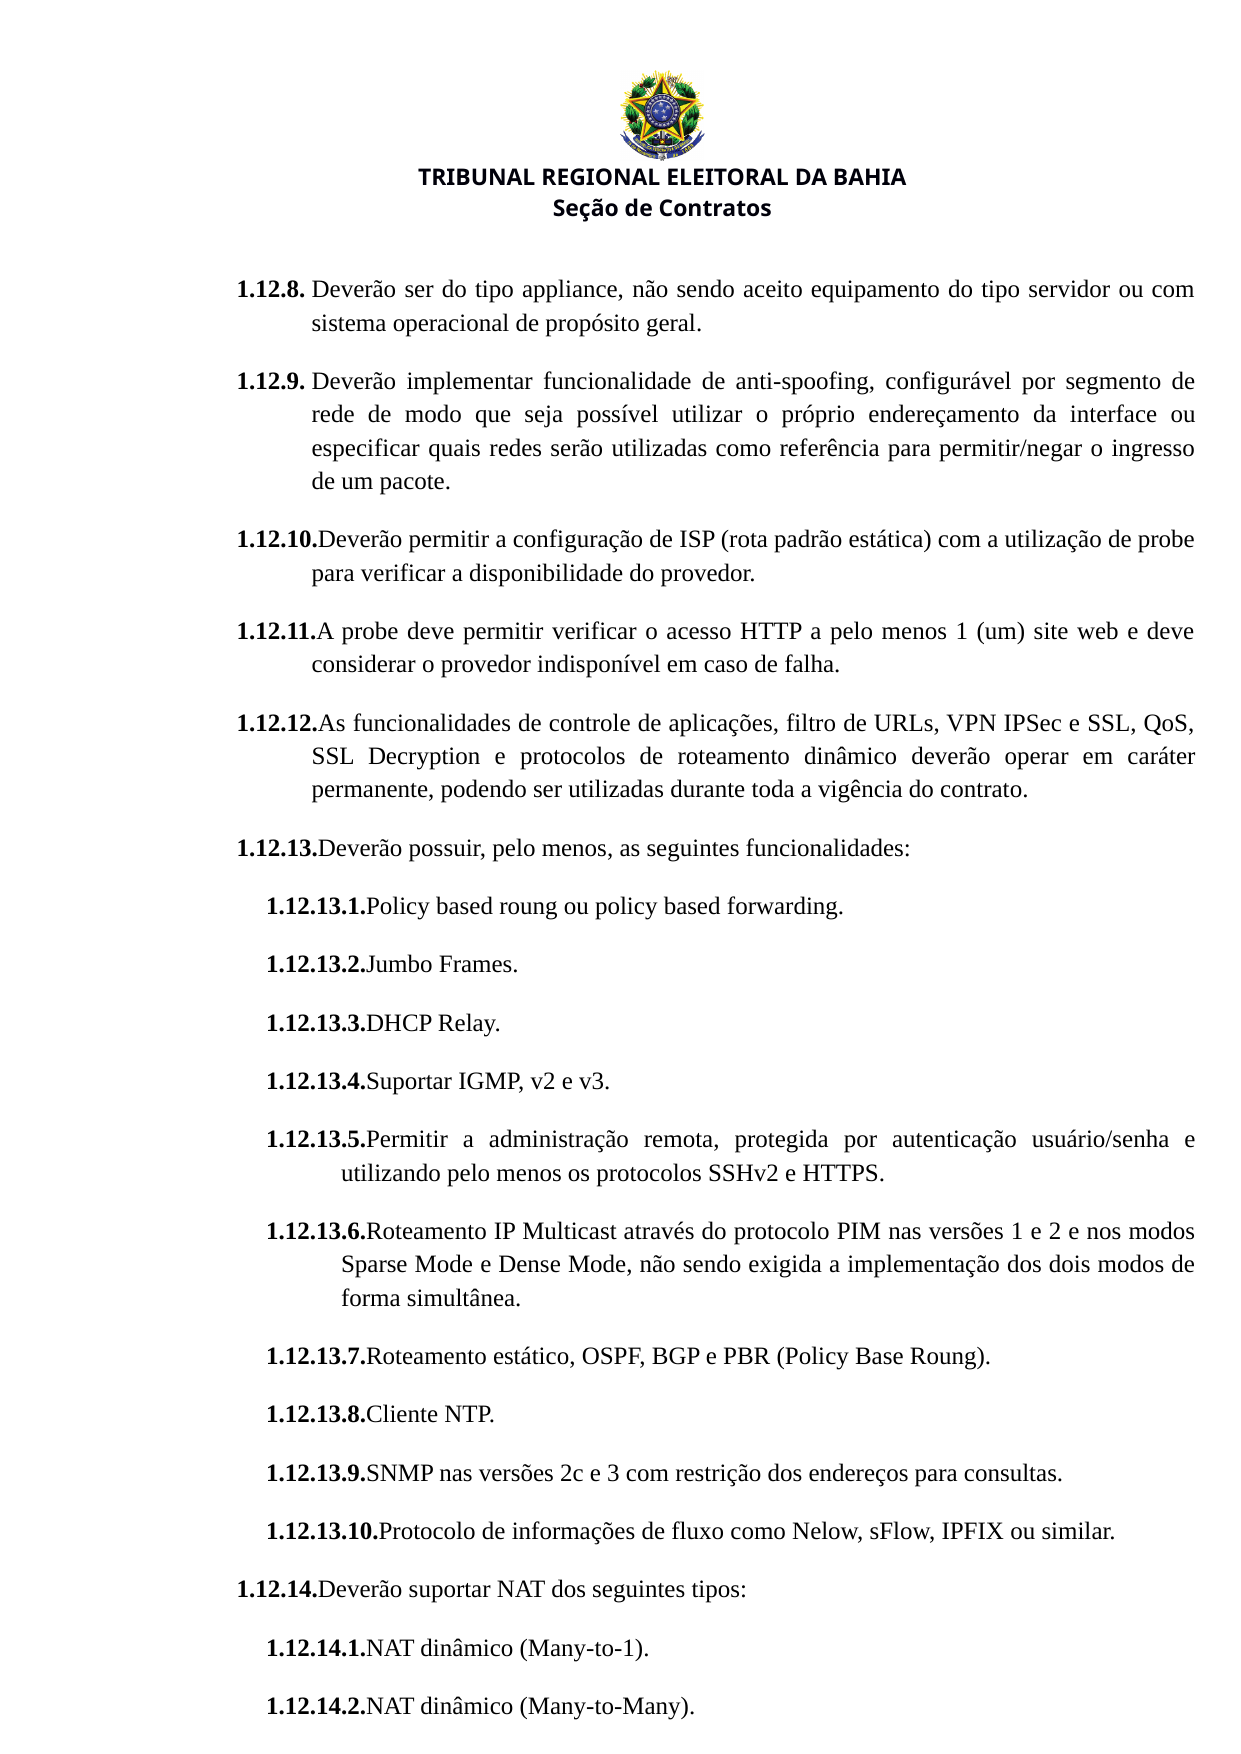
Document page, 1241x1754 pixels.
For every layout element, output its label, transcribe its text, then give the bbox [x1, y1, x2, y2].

list Deverão suportar NAT dos seguintes tipos: [236, 1571, 1196, 1604]
list NAT dinâmico (Many-to-Many). [266, 1688, 1196, 1721]
list Deverão ser do tipo appliance, não sendo aceito equipamento do tipo servidor ou com sistema operacional de propósito geral. [236, 271, 1196, 338]
list Permitir a administração remota, protegida por autenticação usuário/senha e utilizando pelo menos os protocolos SSHv2 e HTTPS. [266, 1121, 1196, 1188]
list Roteamento estático, OSPF, BGP e PBR (Policy Base Roung). [266, 1338, 1196, 1371]
list Deverão permitir a configuração de ISP (rota padrão estática) com a utilização de probe para verificar a disponibilidade do provedor. [236, 521, 1196, 588]
list DHCP Relay. [266, 1004, 1196, 1038]
list Deverão possuir, pelo menos, as seguintes funcionalidades: [236, 829, 1196, 863]
list Roteamento IP Multicast através do protocolo PIM nas versões 1 e 2 e nos modos Sparse Mode e Dense Mode, não sendo exigida a implementação dos dois modos de forma simultânea. [266, 1213, 1196, 1313]
list As funcionalidades de controle de aplicações, filtro de URLs, VPN IPSec e SSL, QoS, SSL Decryption e protocolos de roteamento dinâmico deverão operar em caráter permanente, podendo ser utilizadas durante toda a vigência do contrato. [236, 704, 1196, 804]
list Protocolo de informações de fluxo como Nelow, sFlow, IPFIX ou similar. [266, 1513, 1196, 1546]
list Deverão implementar funcionalidade de anti-spoofing, configurável por segmento de rede de modo que seja possível utilizar o próprio endereçamento da interface ou especificar quais redes serão utilizadas como referência para permitir/negar o ingresso de um pacote. [236, 363, 1196, 496]
list SNMP nas versões 2c e 3 com restrição dos endereços para consultas. [266, 1454, 1196, 1488]
list Suportar IGMP, v2 e v3. [266, 1063, 1196, 1096]
list NAT dinâmico (Many-to-1). [266, 1629, 1196, 1663]
list Cliente NTP. [266, 1396, 1196, 1429]
list Jumbo Frames. [266, 946, 1196, 979]
list A probe deve permitir verificar o acesso HTTP a pelo menos 1 (um) site web e deve considerar o provedor indisponível em caso de falha. [236, 613, 1196, 679]
list Policy based roung ou policy based forwarding. [266, 888, 1196, 921]
